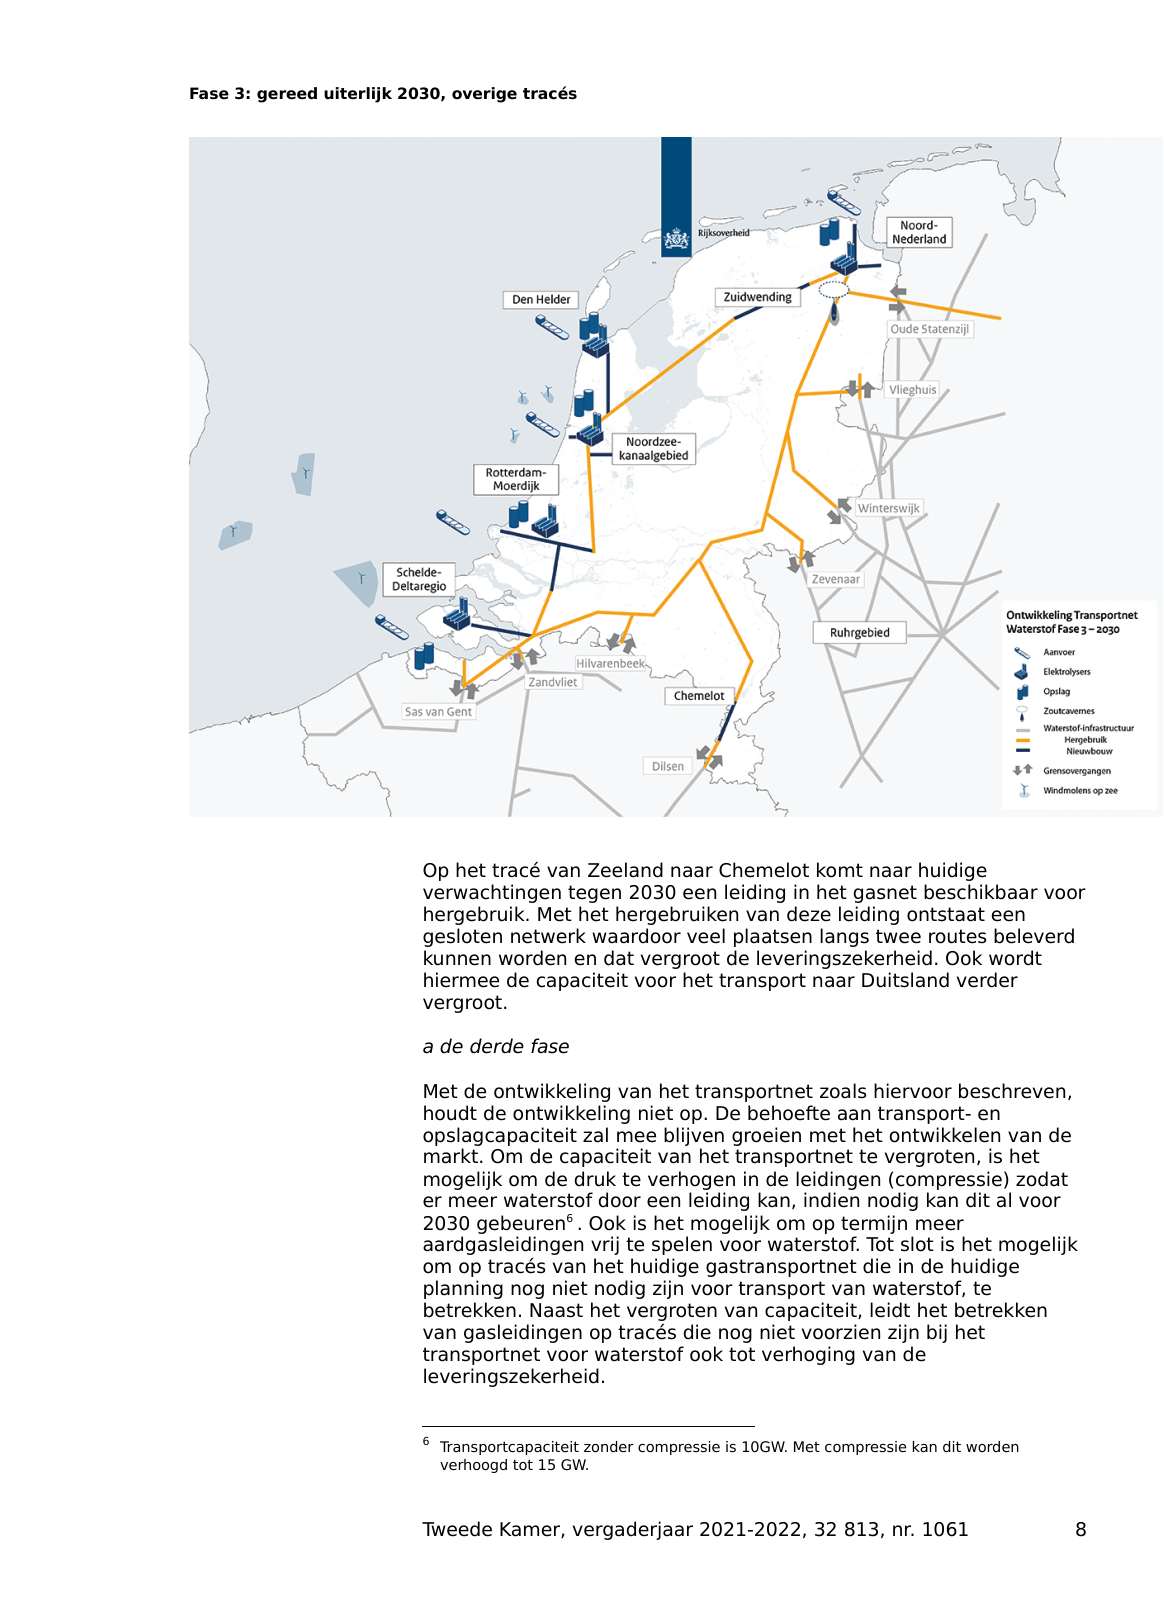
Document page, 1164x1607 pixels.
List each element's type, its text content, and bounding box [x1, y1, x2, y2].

text Fase 3: gereed uiterlijk 2030, overige tracés [189, 85, 1163, 103]
picture [188, 137, 1164, 817]
text Met de ontwikkeling van het transportnet zoals hiervoor beschreven, houdt de ontwikkeling niet op. De behoefte aan transport- en opslagcapaciteit zal mee blijven groeien met het ontwikkelen van de markt. Om de capaciteit van het transportnet te vergroten, is het mogelijk om de druk te verhogen in de leidingen (compressie) zodat er meer waterstof door een leiding kan, indien nodig kan dit al voor 2030 gebeuren. Ook is het mogelijk om op termijn meer aardgasleidingen vrij te spelen voor waterstof. Tot slot is het mogelijk om op tracés van het huidige gastransportnet die in de huidige planning nog niet nodig zijn voor transport van waterstof, te betrekken. Naast het vergroten van capaciteit, leidt het betrekken van gasleidingen op tracés die nog niet voorzien zijn bij het transportnet voor waterstof ook tot verhoging van de leveringszekerheid. [422, 1081, 1087, 1388]
text Transportcapaciteit zonder compressie is 10GW. Met compressie kan dit worden verhoogd tot 15 GW. [422, 1435, 1087, 1474]
text Op het tracé van Zeeland naar Chemelot komt naar huidige verwachtingen tegen 2030 een leiding in het gasnet beschikbaar voor hergebruik. Met het hergebruiken van deze leiding ontstaat een gesloten netwerk waardoor veel plaatsen langs twee routes beleverd kunnen worden en dat vergroot de leveringszekerheid. Ook wordt hiermee de capaciteit voor het transport naar Duitsland verder vergroot. [422, 860, 1087, 1014]
subtitle a de derde fase [422, 1036, 1087, 1058]
